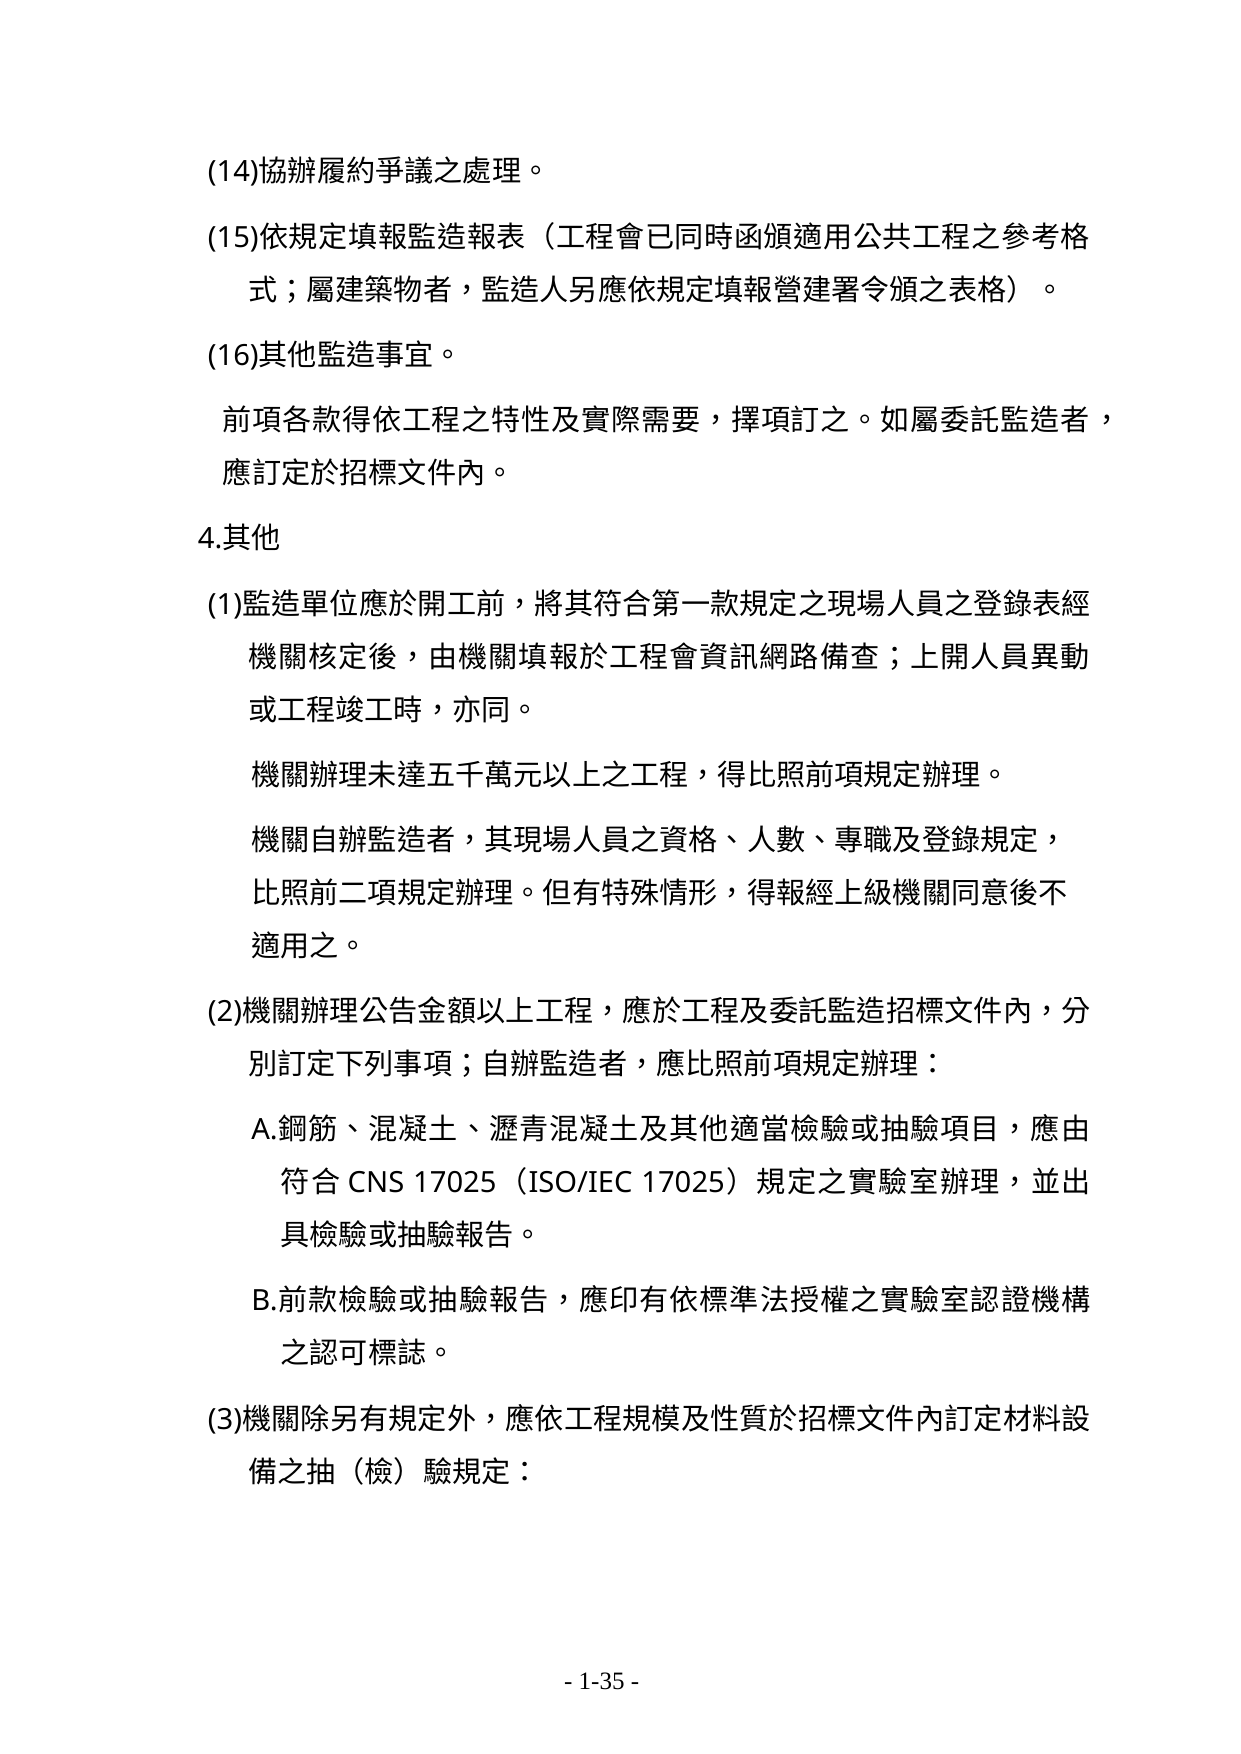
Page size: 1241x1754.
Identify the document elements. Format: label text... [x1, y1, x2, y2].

text (14)協辦履約爭議之處理。 [208, 148, 1092, 190]
text (16)其他監造事宜。 [208, 331, 1092, 374]
text (3)機關除另有規定外，應依工程規模及性質於招標文件內訂定材料設備之抽（檢）驗規定： [208, 1395, 1092, 1490]
text (15)依規定填報監造報表（工程會已同時函頒適用公共工程之參考格式；屬建築物者，監造人另應依規定填報營建署令頒之表格）。 [208, 213, 1092, 308]
text 前項各款得依工程之特性及實際需要，擇項訂之。如屬委託監造者，應訂定於招標文件內。 [223, 397, 1092, 492]
text A.鋼筋、混凝土、瀝青混凝土及其他適當檢驗或抽驗項目，應由符合CNS 17025（ISO/IEC 17025）規定之實驗室辦理，並出具檢驗或抽驗報告。 [251, 1106, 1092, 1254]
text 機關辦理未達五千萬元以上之工程，得比照前項規定辦理。 [251, 751, 1092, 794]
text 機關自辦監造者，其現場人員之資格、人數、專職及登錄規定，比照前二項規定辦理。但有特殊情形，得報經上級機關同意後不適用之。 [251, 817, 1092, 964]
text (1)監造單位應於開工前，將其符合第一款規定之現場人員之登錄表經機關核定後，由機關填報於工程會資訊網路備查；上開人員異動或工程竣工時，亦同。 [208, 580, 1092, 728]
text 4.其他 [198, 515, 1092, 557]
text (2)機關辦理公告金額以上工程，應於工程及委託監造招標文件內，分別訂定下列事項；自辦監造者，應比照前項規定辦理： [208, 988, 1092, 1083]
text B.前款檢驗或抽驗報告，應印有依標準法授權之實驗室認證機構之認可標誌。 [251, 1277, 1092, 1372]
